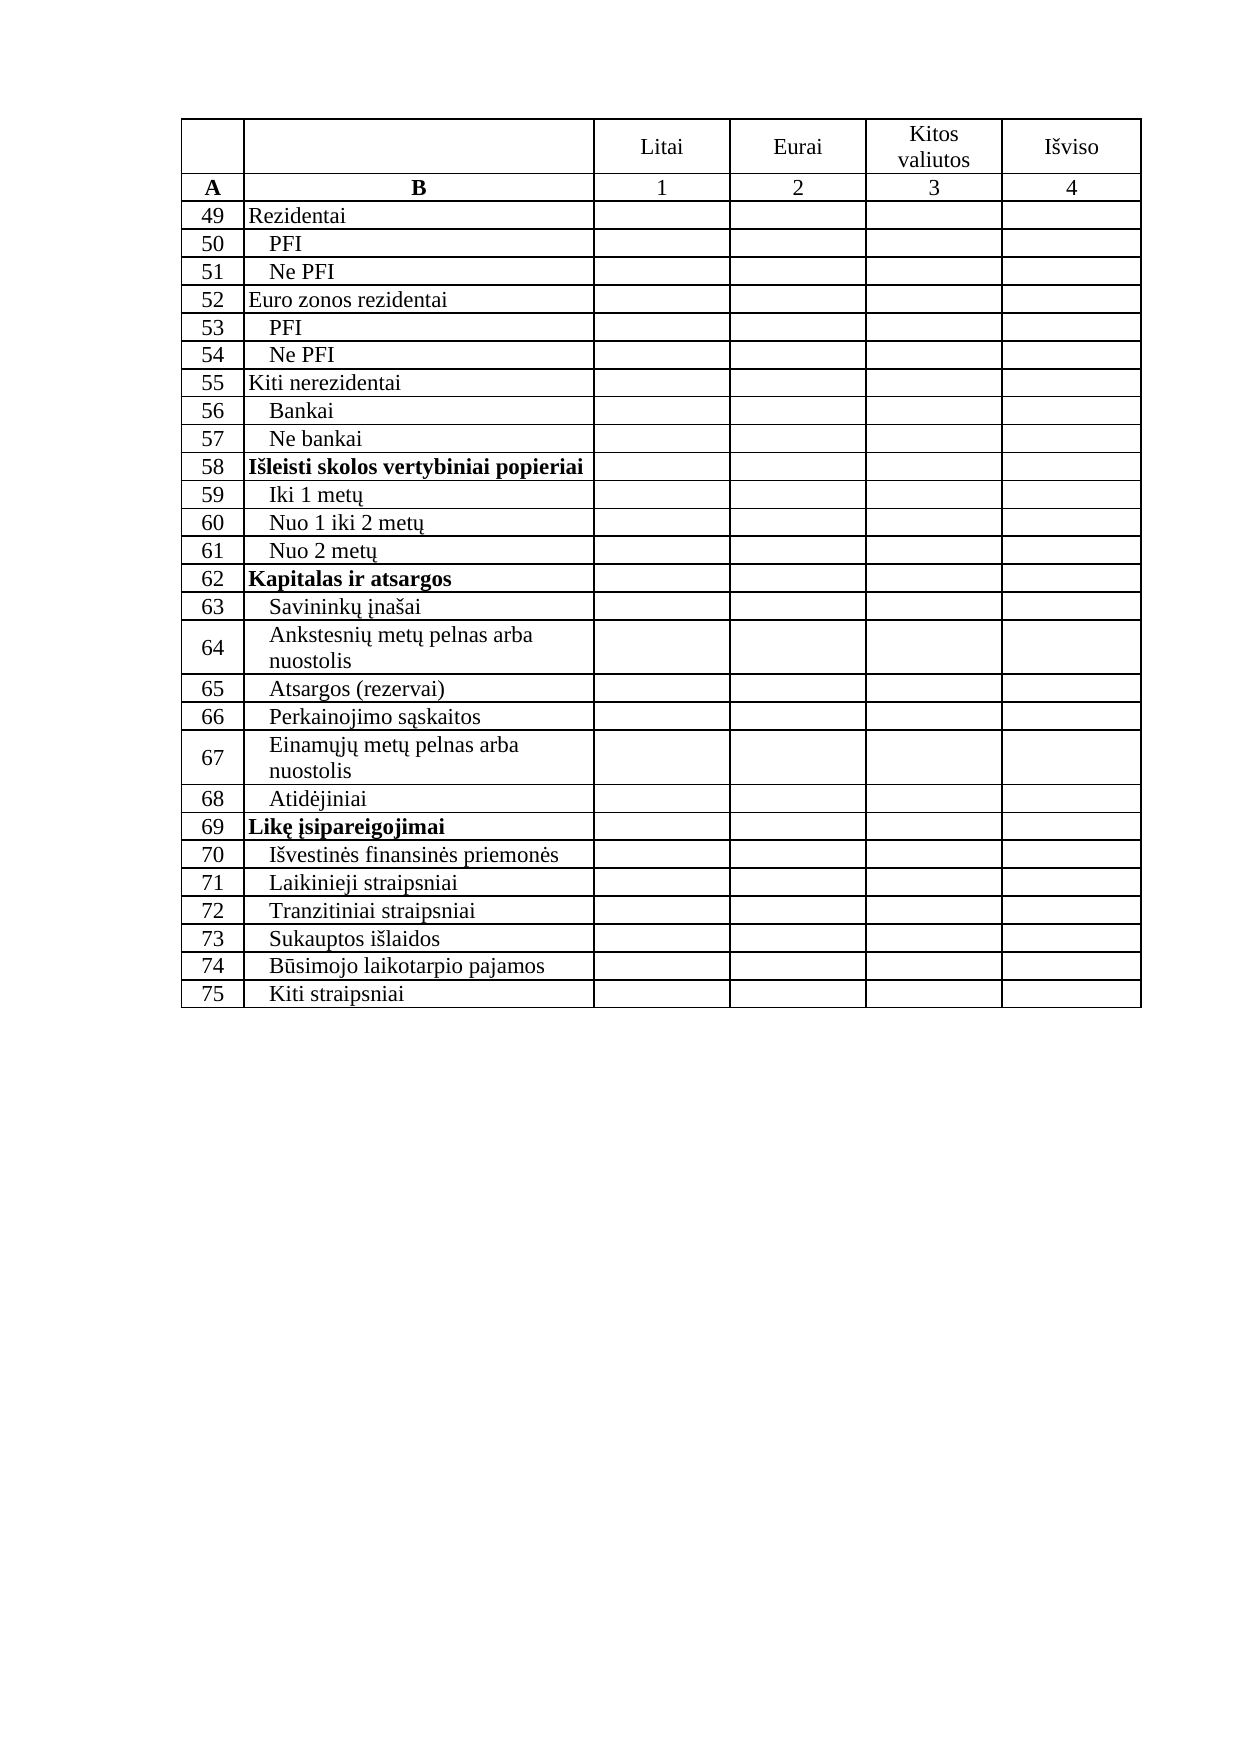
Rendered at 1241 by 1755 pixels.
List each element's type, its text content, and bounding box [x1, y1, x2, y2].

table_cell 58 [182, 453, 243, 479]
table_cell 53 [182, 314, 243, 340]
table_cell 65 [182, 675, 243, 701]
table_cell Tranzitiniai straipsniai [245, 897, 593, 923]
table_cell Atsargos (rezervai) [245, 675, 593, 701]
table_cell 1 [595, 174, 729, 200]
table_cell [867, 841, 1001, 867]
table_cell [1003, 565, 1140, 591]
table_cell [867, 481, 1001, 507]
table_cell [1003, 675, 1140, 701]
table_cell [867, 286, 1001, 312]
table_cell [867, 703, 1001, 729]
table_cell 70 [182, 841, 243, 867]
table_cell Euro zonos rezidentai [245, 286, 593, 312]
table_cell B [245, 174, 593, 200]
table_cell [731, 953, 865, 979]
table_cell [867, 813, 1001, 839]
table_cell [731, 785, 865, 811]
table_cell [867, 897, 1001, 923]
table_cell [731, 425, 865, 452]
table_cell [867, 869, 1001, 895]
table_cell [1003, 537, 1140, 563]
table_cell 62 [182, 565, 243, 591]
table_cell 52 [182, 286, 243, 312]
table_cell [1003, 370, 1140, 396]
table_cell [867, 565, 1001, 591]
table_cell [1003, 897, 1140, 923]
table_cell 50 [182, 230, 243, 256]
table_cell [595, 230, 729, 256]
table_cell Bankai [245, 397, 593, 424]
table_cell [867, 785, 1001, 811]
table_cell 60 [182, 509, 243, 535]
table_cell [595, 202, 729, 228]
table_cell Kiti straipsniai [245, 981, 593, 1007]
table_cell Savininkų įnašai [245, 593, 593, 619]
table_header Išviso [1003, 120, 1140, 172]
table_cell [595, 481, 729, 507]
table_cell Ne PFI [245, 258, 593, 284]
table_cell [595, 981, 729, 1007]
table_cell [867, 925, 1001, 951]
table_cell PFI [245, 314, 593, 340]
table_cell [867, 258, 1001, 284]
table_cell 4 [1003, 174, 1140, 200]
table_cell [595, 869, 729, 895]
table_cell [1003, 202, 1140, 228]
table_cell 59 [182, 481, 243, 507]
table_cell [731, 230, 865, 256]
table_cell [595, 813, 729, 839]
table_cell [867, 731, 1001, 783]
table_cell 57 [182, 425, 243, 452]
table_cell [731, 258, 865, 284]
table_cell [595, 731, 729, 783]
table_cell [867, 202, 1001, 228]
table_cell 75 [182, 981, 243, 1007]
table_cell 73 [182, 925, 243, 951]
table_cell 71 [182, 869, 243, 895]
table_cell [1003, 785, 1140, 811]
table_cell [1003, 813, 1140, 839]
table_cell [595, 286, 729, 312]
table_cell [867, 953, 1001, 979]
table_cell [731, 731, 865, 783]
table_cell [731, 869, 865, 895]
table_cell Išvestinės finansinės priemonės [245, 841, 593, 867]
table_cell [731, 981, 865, 1007]
table_cell [595, 925, 729, 951]
table_cell Laikinieji straipsniai [245, 869, 593, 895]
table_cell [867, 425, 1001, 452]
table_cell [731, 841, 865, 867]
table_cell [595, 593, 729, 619]
table_cell 51 [182, 258, 243, 284]
table_cell [867, 509, 1001, 535]
table_cell [1003, 703, 1140, 729]
table_cell 3 [867, 174, 1001, 200]
table_header Litai [595, 120, 729, 172]
table_cell [1003, 230, 1140, 256]
table_cell 54 [182, 342, 243, 368]
table_cell 72 [182, 897, 243, 923]
table_cell [595, 258, 729, 284]
table_cell [867, 230, 1001, 256]
table_cell [731, 481, 865, 507]
table_cell [595, 537, 729, 563]
table_cell Ne PFI [245, 342, 593, 368]
table_cell [1003, 258, 1140, 284]
table_cell 2 [731, 174, 865, 200]
table_cell [731, 453, 865, 479]
table_cell Kiti nerezidentai [245, 370, 593, 396]
table_header [182, 120, 243, 172]
table_cell [731, 314, 865, 340]
table_cell [731, 925, 865, 951]
table_cell Kapitalas ir atsargos [245, 565, 593, 591]
table_cell [1003, 453, 1140, 479]
table_header Eurai [731, 120, 865, 172]
table_cell Sukauptos išlaidos [245, 925, 593, 951]
table_cell 63 [182, 593, 243, 619]
table_cell Nuo 1 iki 2 metų [245, 509, 593, 535]
table_cell [731, 509, 865, 535]
table_cell [867, 314, 1001, 340]
table_cell [595, 453, 729, 479]
table_cell [867, 370, 1001, 396]
table_cell Būsimojo laikotarpio pajamos [245, 953, 593, 979]
table_cell [731, 397, 865, 424]
table_cell [731, 813, 865, 839]
table_cell 66 [182, 703, 243, 729]
table_cell [1003, 481, 1140, 507]
table_cell [595, 785, 729, 811]
table_cell [867, 593, 1001, 619]
table_cell [1003, 286, 1140, 312]
table_cell [731, 897, 865, 923]
table_cell [1003, 593, 1140, 619]
table_cell PFI [245, 230, 593, 256]
table_cell [731, 593, 865, 619]
table_cell [595, 509, 729, 535]
table_cell [1003, 425, 1140, 452]
table_cell [595, 397, 729, 424]
table_cell [1003, 869, 1140, 895]
table_cell [1003, 731, 1140, 783]
table_cell 61 [182, 537, 243, 563]
table_cell [867, 537, 1001, 563]
table_cell Iki 1 metų [245, 481, 593, 507]
table_cell 67 [182, 731, 243, 783]
table_cell [1003, 925, 1140, 951]
table_cell [731, 565, 865, 591]
table_cell [867, 342, 1001, 368]
table_cell [595, 314, 729, 340]
table_cell [867, 621, 1001, 673]
table_cell [595, 897, 729, 923]
table_cell [595, 703, 729, 729]
table_header Kitos valiutos [867, 120, 1001, 172]
table_cell [595, 342, 729, 368]
table_cell Perkainojimo sąskaitos [245, 703, 593, 729]
table_cell [731, 621, 865, 673]
table_cell Nuo 2 metų [245, 537, 593, 563]
table_cell [731, 202, 865, 228]
table_cell [731, 370, 865, 396]
table_cell Atidėjiniai [245, 785, 593, 811]
table_cell [867, 675, 1001, 701]
table_cell 69 [182, 813, 243, 839]
table_cell [1003, 509, 1140, 535]
table_cell [595, 425, 729, 452]
table_cell [1003, 981, 1140, 1007]
table_cell [867, 397, 1001, 424]
table_cell [731, 675, 865, 701]
table_cell [595, 953, 729, 979]
table_cell [595, 675, 729, 701]
table_cell [1003, 621, 1140, 673]
table_cell Ne bankai [245, 425, 593, 452]
table_cell [595, 370, 729, 396]
table_header [245, 120, 593, 172]
table_cell 68 [182, 785, 243, 811]
table_cell [731, 537, 865, 563]
table_cell 49 [182, 202, 243, 228]
table_cell [867, 453, 1001, 479]
table_cell 56 [182, 397, 243, 424]
table_cell [1003, 314, 1140, 340]
table_cell [1003, 953, 1140, 979]
table_cell [595, 621, 729, 673]
table_cell 64 [182, 621, 243, 673]
table_cell Ankstesnių metų pelnas arba nuostolis [245, 621, 593, 673]
table_cell A [182, 174, 243, 200]
table_cell 74 [182, 953, 243, 979]
table_cell [1003, 397, 1140, 424]
table_cell [731, 342, 865, 368]
table_cell Likę įsipareigojimai [245, 813, 593, 839]
table_cell 55 [182, 370, 243, 396]
table_cell Einamųjų metų pelnas arba nuostolis [245, 731, 593, 783]
table_cell [1003, 342, 1140, 368]
table_cell [1003, 841, 1140, 867]
table_cell [595, 565, 729, 591]
table_cell Išleisti skolos vertybiniai popieriai [245, 453, 593, 479]
table_cell [867, 981, 1001, 1007]
table_cell Rezidentai [245, 202, 593, 228]
table_cell [731, 286, 865, 312]
table_cell [731, 703, 865, 729]
table_cell [595, 841, 729, 867]
